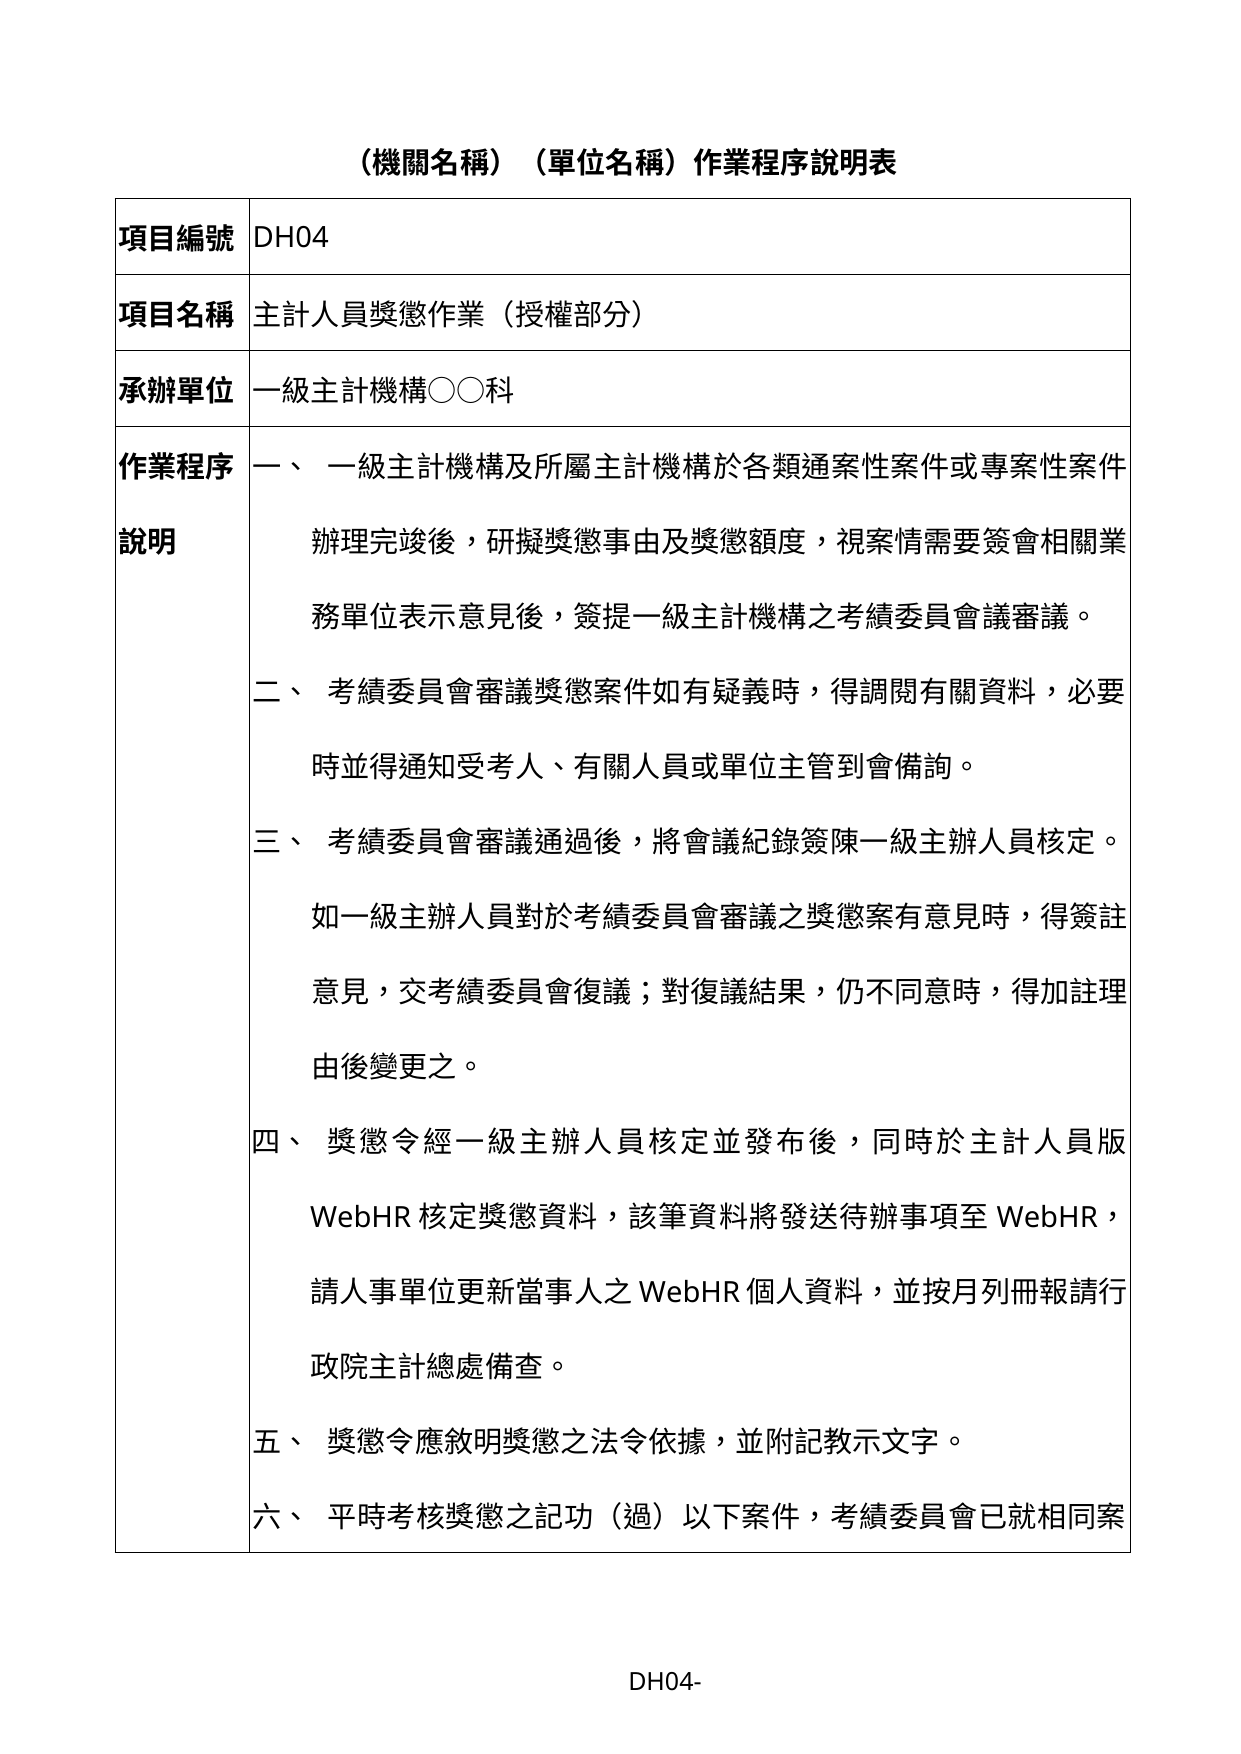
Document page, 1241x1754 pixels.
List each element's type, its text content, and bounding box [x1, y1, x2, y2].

table_cell 承辦單位 [116, 351, 249, 426]
text （機關名稱）（單位名稱）作業程序說明表 [118, 123, 1122, 198]
table_cell 主計人員獎懲作業（授權部分） [250, 275, 1130, 350]
table_cell 項目名稱 [116, 275, 249, 350]
table_cell 作業程序說明 [116, 427, 249, 1552]
table_header 項目編號 [116, 199, 249, 274]
text DH04-1 [623, 1664, 707, 1696]
table_header DH04 [250, 199, 1130, 274]
table_cell 一級主計機構○○科 [250, 351, 1130, 426]
table_cell 一級主計機構及所屬主計機構於各類通案性案件或專案性案件辦理完竣後，研擬獎懲事由及獎懲額度，視案情需要簽會相關業務單位表示意見後，簽提一級主計機構之考績委員會議審議。 考績委員會審議獎懲案件如有疑義時，得調閱有關資料，必要時並得通知受考人、有關人員或單位主管到會備詢。 考績委員會審議通過後，將會議紀錄簽陳一級主辦人員核定。如一級主辦人員對於考績委員會審議之獎懲案有意見時，得簽註意見，交考績委員會復議；對復議結果，仍不同意時，得加註理由後變更之。 獎懲令經一級主辦人員核定並發布後，同時於主計人員版WebHR核定獎懲資料，該筆資料將發送待辦事項至WebHR，請人事單位更新當事人之WebHR個人資料，並按月列冊報請行政院主計總處備查。 獎懲令應敘明獎懲之法令依據，並附記教示文字。 平時考核獎懲之記功（過）以下案件，考績委員會已就相同案 [250, 427, 1130, 1552]
